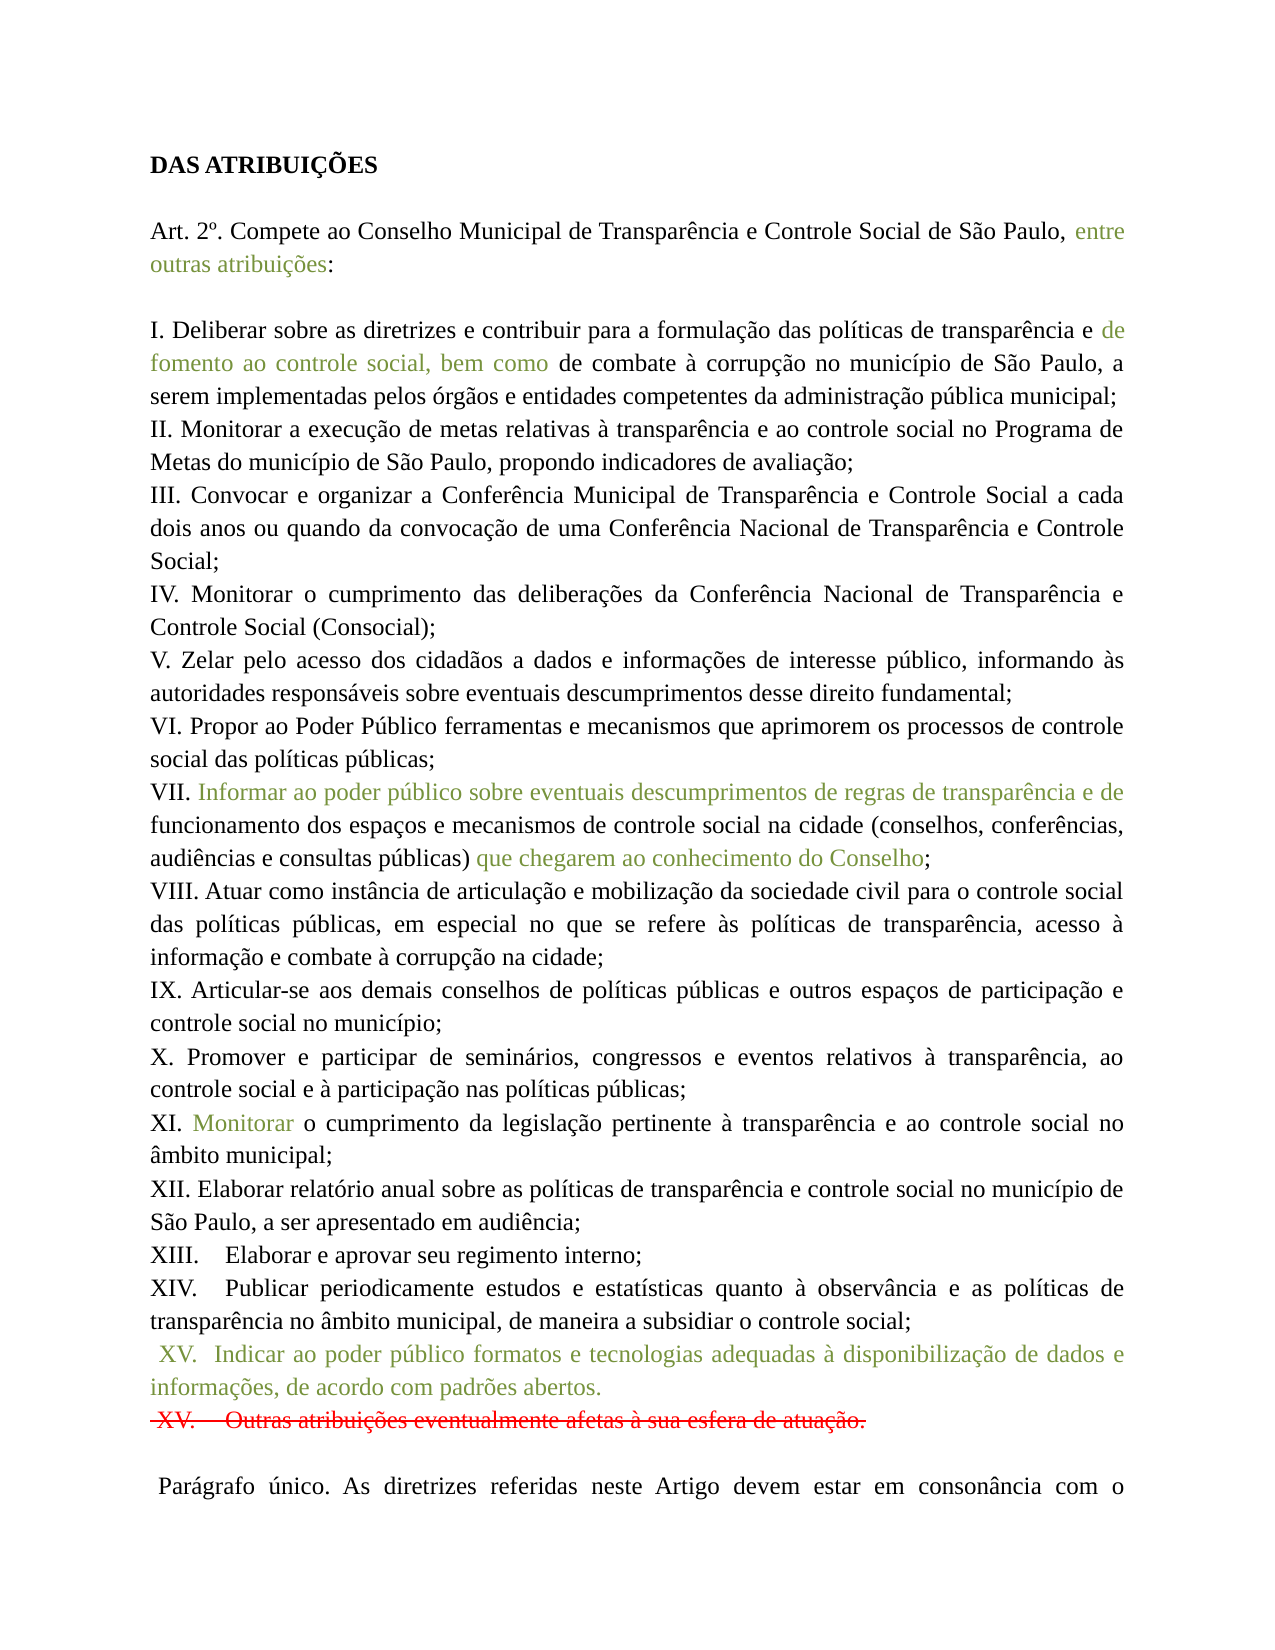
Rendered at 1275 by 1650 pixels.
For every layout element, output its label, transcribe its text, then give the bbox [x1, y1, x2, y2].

text IV. Monitorar o cumprimento das deliberações da Conferência Nacional de Transparência e Controle Social (Consocial); [150, 579, 1125, 641]
text XV. Outras atribuições eventualmente afetas à sua esfera de atuação. [150, 1405, 1125, 1433]
text XV. Indicar ao poder público formatos e tecnologias adequadas à disponibilização de dados e informações, de acordo com padrões abertos. [150, 1339, 1125, 1401]
text II. Monitorar a execução de metas relativas à transparência e ao controle social no Programa de Metas do município de São Paulo, propondo indicadores de avaliação; [150, 414, 1125, 476]
text DAS ATRIBUIÇÕES [150, 150, 1125, 179]
text III. Convocar e organizar a Conferência Municipal de Transparência e Controle Social a cada dois anos ou quando da convocação de uma Conferência Nacional de Transparência e Controle Social; [150, 480, 1125, 575]
text I. Deliberar sobre as diretrizes e contribuir para a formulação das políticas de transparência e de fomento ao controle social, bem como de combate à corrupção no município de São Paulo, a serem implementadas pelos órgãos e entidades competentes da administração pública municipal; [150, 315, 1125, 410]
text IX. Articular-se aos demais conselhos de políticas públicas e outros espaços de participação e controle social no município; [150, 976, 1125, 1037]
text VI. Propor ao Poder Público ferramentas e mecanismos que aprimorem os processos de controle social das políticas públicas; [150, 711, 1125, 773]
text XIII. Elaborar e aprovar seu regimento interno; [150, 1240, 1125, 1268]
text Parágrafo único. As diretrizes referidas neste Artigo devem estar em consonância com o [158, 1471, 1125, 1499]
text VIII. Atuar como instância de articulação e mobilização da sociedade civil para o controle social das políticas públicas, em especial no que se refere às políticas de transparência, acesso à informação e combate à corrupção na cidade; [150, 876, 1125, 971]
text Art. 2º. Compete ao Conselho Municipal de Transparência e Controle Social de São Paulo, entre outras atribuições: [150, 216, 1125, 278]
text XIV. Publicar periodicamente estudos e estatísticas quanto à observância e as políticas de transparência no âmbito municipal, de maneira a subsidiar o controle social; [150, 1273, 1125, 1334]
text V. Zelar pelo acesso dos cidadãos a dados e informações de interesse público, informando às autoridades responsáveis sobre eventuais descumprimentos desse direito fundamental; [150, 645, 1125, 707]
text XI. Monitorar o cumprimento da legislação pertinente à transparência e ao controle social no âmbito municipal; [150, 1108, 1125, 1169]
text VII. Informar ao poder público sobre eventuais descumprimentos de regras de transparência e de funcionamento dos espaços e mecanismos de controle social na cidade (conselhos, conferências, audiências e consultas públicas) que chegarem ao conhecimento do Conselho; [150, 777, 1125, 872]
text XII. Elaborar relatório anual sobre as políticas de transparência e controle social no município de São Paulo, a ser apresentado em audiência; [150, 1174, 1125, 1235]
text X. Promover e participar de seminários, congressos e eventos relativos à transparência, ao controle social e à participação nas políticas públicas; [150, 1042, 1125, 1103]
